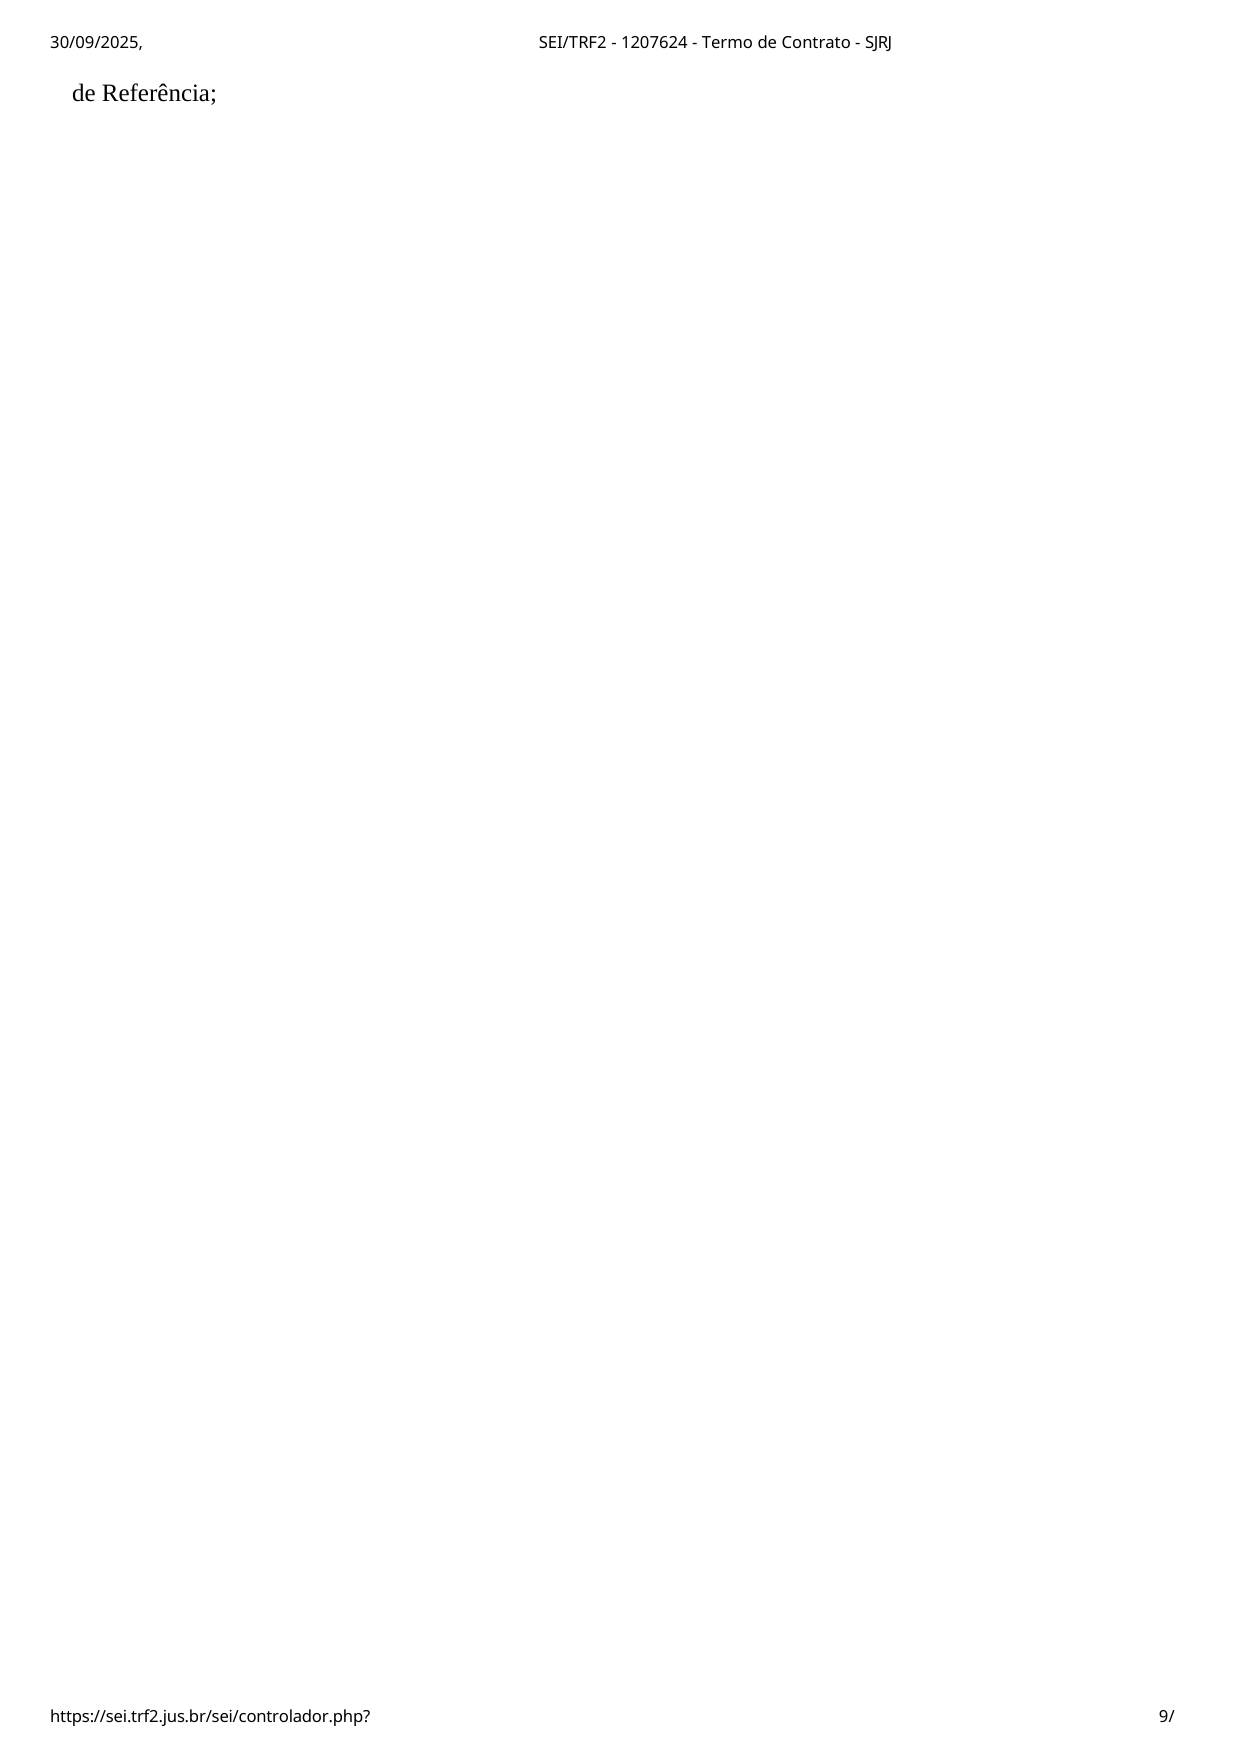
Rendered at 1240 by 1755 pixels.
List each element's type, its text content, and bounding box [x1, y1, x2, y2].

list de Referência; [72, 79, 1181, 107]
